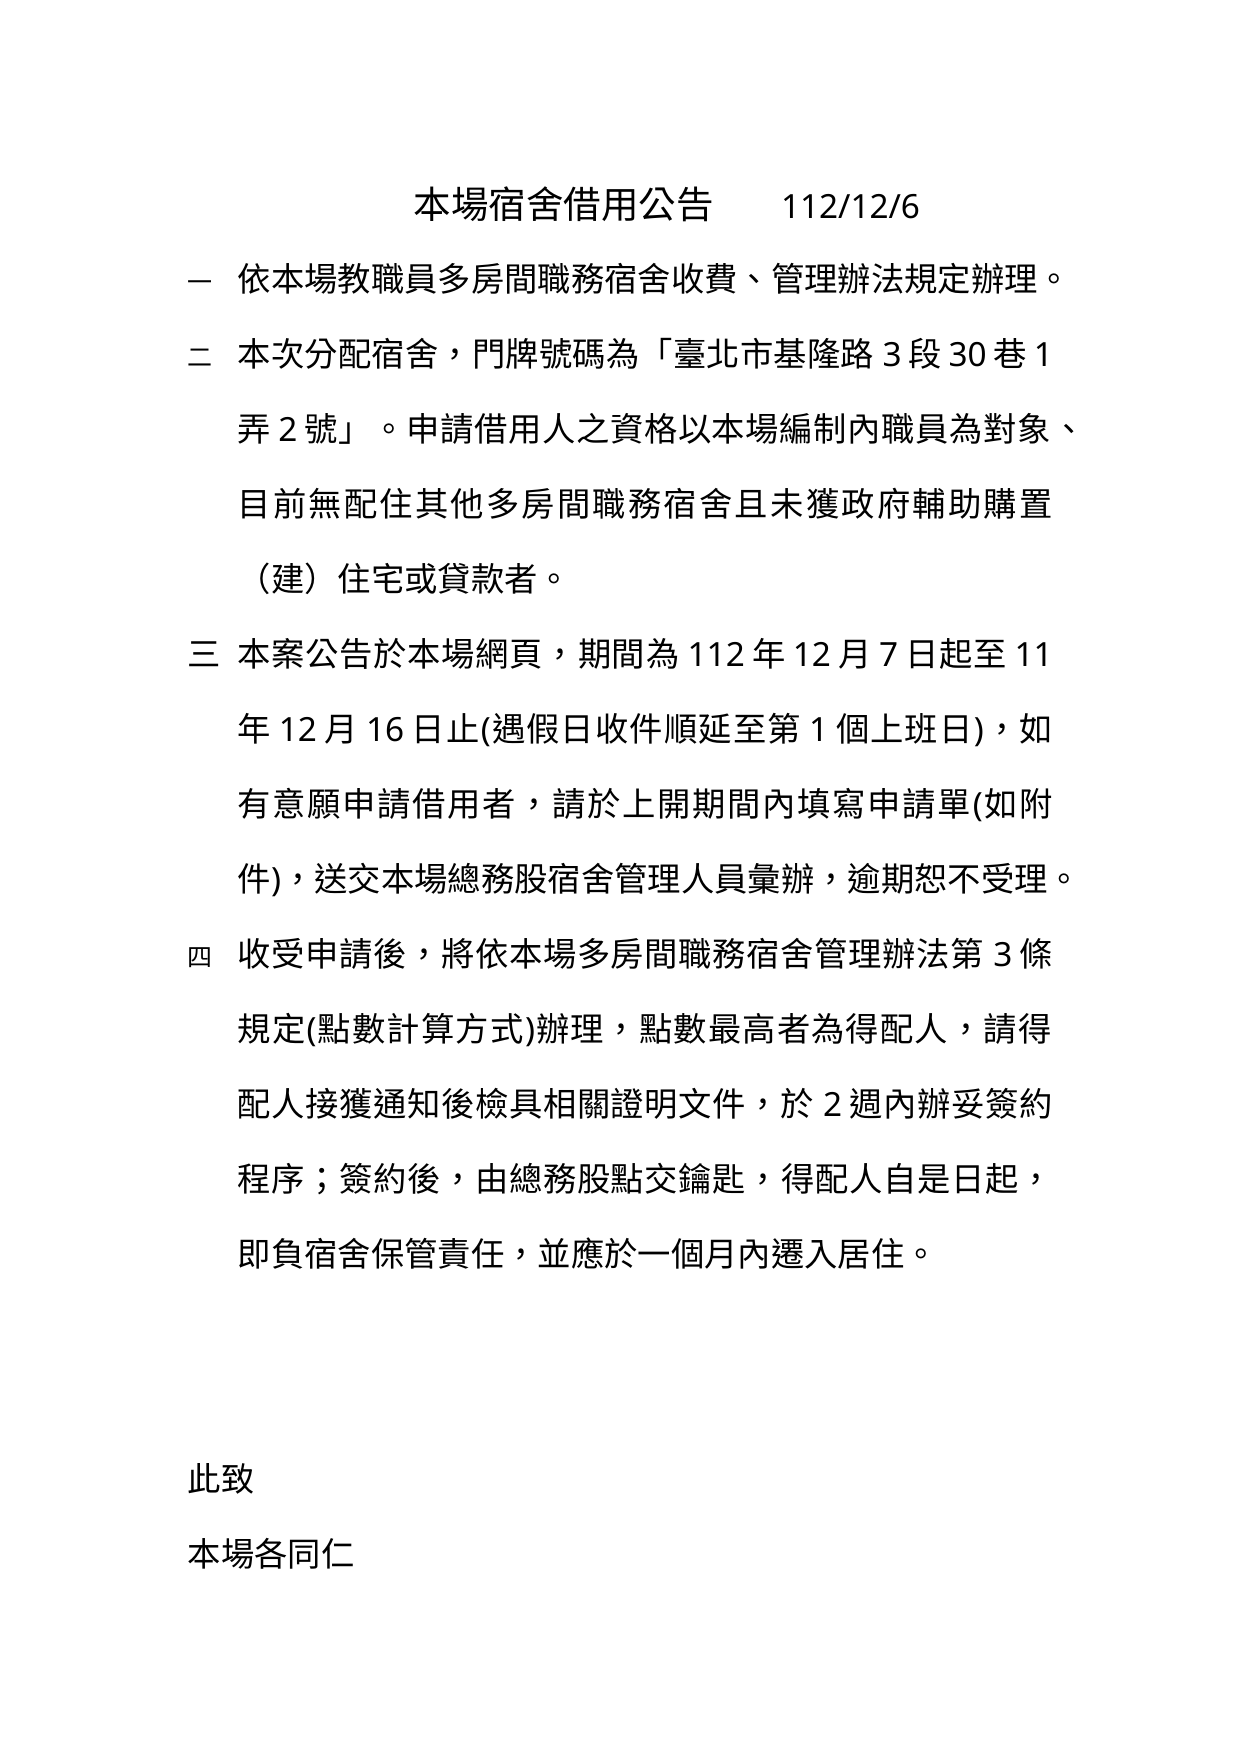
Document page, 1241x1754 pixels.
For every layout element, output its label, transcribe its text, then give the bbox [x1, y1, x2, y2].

list 收受申請後，將依本場多房間職務宿舍管理辦法第3條規定(點數計算方式)辦理，點數最高者為得配人，請得配人接獲通知後檢具相關證明文件，於2週內辦妥簽約程序；簽約後，由總務股點交鑰匙，得配人自是日起，即負宿舍保管責任，並應於一個月內遷入居住。 [187, 914, 1053, 1289]
list 本次分配宿舍，門牌號碼為「臺北市基隆路3段30巷1弄2號」。申請借用人之資格以本場編制內職員為對象、目前無配住其他多房間職務宿舍且未獲政府輔助購置（建）住宅或貸款者。 [187, 314, 1053, 614]
text 此致 [187, 1439, 1053, 1514]
list 依本場教職員多房間職務宿舍收費、管理辦法規定辦理。 [187, 239, 1053, 314]
text 本場宿舍借用公告 112/12/6 [187, 164, 1053, 239]
text 本場各同仁 [187, 1514, 1053, 1589]
list 本案公告於本場網頁，期間為112年12月7日起至11年12月16日止(遇假日收件順延至第1個上班日)，如有意願申請借用者，請於上開期間內填寫申請單(如附件)，送交本場總務股宿舍管理人員彙辦，逾期恕不受理。 [187, 614, 1053, 914]
